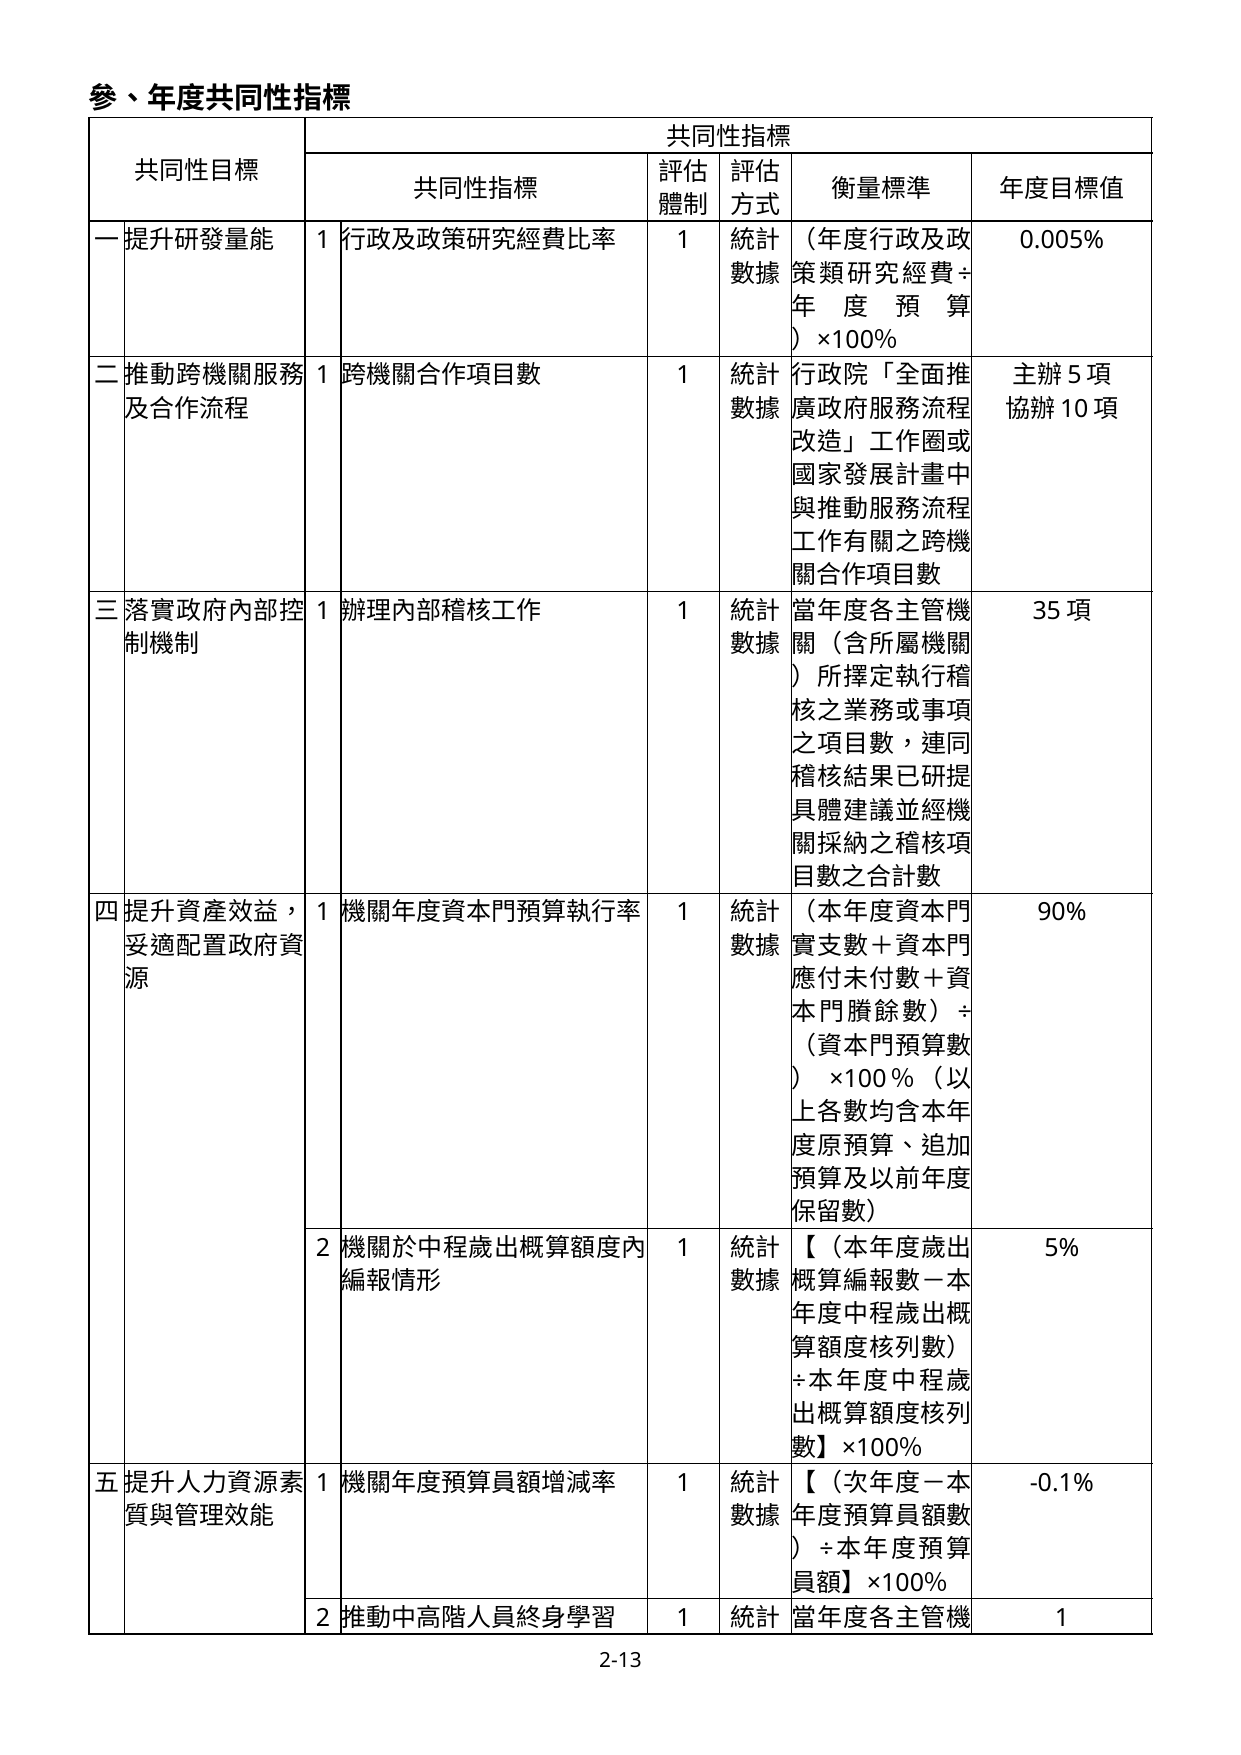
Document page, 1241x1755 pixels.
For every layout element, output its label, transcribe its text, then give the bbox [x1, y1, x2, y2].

table_cell （本年度資本門實支數＋資本門應付未付數＋資本門賸餘數）÷（資本門預算數） ×100％（以上各數均含本年度原預算、追加預算及以前年度保留數） [792, 894, 971, 1227]
table_cell 1 [648, 592, 719, 892]
table_cell 三 [90, 592, 124, 892]
table_cell 1 [306, 1464, 340, 1598]
table_cell 統計數據 [720, 1229, 791, 1463]
table_cell （年度行政及政策類研究經費÷年度預算）×100％ [792, 222, 971, 356]
table_cell 提升資產效益，妥適配置政府資源 [125, 894, 304, 1463]
table_header 共同性目標 [90, 118, 304, 220]
table_cell 35項 [972, 592, 1151, 892]
table_cell 一 [90, 222, 124, 356]
table_cell 統計數據 [720, 894, 791, 1227]
table_cell 當年度各主管機 [792, 1599, 971, 1633]
table_cell 四 [90, 894, 124, 1463]
table_cell 機關於中程歲出概算額度內編報情形 [342, 1229, 647, 1463]
table_cell 1 [306, 592, 340, 892]
table_cell 90% [972, 894, 1151, 1227]
table_cell 統計數據 [720, 592, 791, 892]
table_cell 共同性指標 [306, 154, 647, 220]
table_cell 1 [648, 357, 719, 591]
table_cell 統計數據 [720, 1464, 791, 1598]
table_cell 機關年度預算員額增減率 [342, 1464, 647, 1598]
table_cell 2 [306, 1229, 340, 1463]
table_cell 統計 [720, 1599, 791, 1633]
table_cell 年度目標值 [972, 154, 1151, 220]
table_cell 統計數據 [720, 222, 791, 356]
table_cell 5% [972, 1229, 1151, 1463]
table_cell -0.1% [972, 1464, 1151, 1598]
table_cell 提升人力資源素質與管理效能 [125, 1464, 304, 1633]
table_cell 行政及政策研究經費比率 [342, 222, 647, 356]
table_cell 二 [90, 357, 124, 591]
table_cell 【（本年度歲出概算編報數－本年度中程歲出概算額度核列數）÷本年度中程歲出概算額度核列數】×100％ [792, 1229, 971, 1463]
table_cell 0.005% [972, 222, 1151, 356]
table_cell 1 [648, 222, 719, 356]
table_cell 評估 方式 [720, 154, 791, 220]
table_cell 五 [90, 1464, 124, 1633]
table_cell 推動中高階人員終身學習 [342, 1599, 647, 1633]
table_cell 1 [306, 357, 340, 591]
table_cell 機關年度資本門預算執行率 [342, 894, 647, 1227]
table_cell 1 [648, 894, 719, 1227]
table_cell 跨機關合作項目數 [342, 357, 647, 591]
table_cell 提升研發量能 [125, 222, 304, 356]
table_cell 辦理內部稽核工作 [342, 592, 647, 892]
table_cell 1 [306, 894, 340, 1227]
table_cell 1 [648, 1464, 719, 1598]
table_cell 衡量標準 [792, 154, 971, 220]
table_cell 【（次年度－本年度預算員額數）÷本年度預算員額】×100％ [792, 1464, 971, 1598]
table_cell 1 [972, 1599, 1151, 1633]
table_cell 1 [648, 1599, 719, 1633]
table_cell 推動跨機關服務及合作流程 [125, 357, 304, 591]
table_cell 當年度各主管機關（含所屬機關）所擇定執行稽核之業務或事項之項目數，連同稽核結果已研提具體建議並經機關採納之稽核項目數之合計數 [792, 592, 971, 892]
table_cell 主辦5項 協辦10項 [972, 357, 1151, 591]
table_cell 落實政府內部控制機制 [125, 592, 304, 892]
table_cell 1 [648, 1229, 719, 1463]
text 參、年度共同性指標 [89, 75, 1152, 117]
table_cell 2 [306, 1599, 340, 1633]
table_cell 1 [306, 222, 340, 356]
table_cell 統計數據 [720, 357, 791, 591]
table_cell 評估 體制 [648, 154, 719, 220]
table_header 共同性指標 [306, 118, 1151, 152]
table_cell 行政院「全面推廣政府服務流程改造」工作圈或國家發展計畫中與推動服務流程工作有關之跨機關合作項目數 [792, 357, 971, 591]
